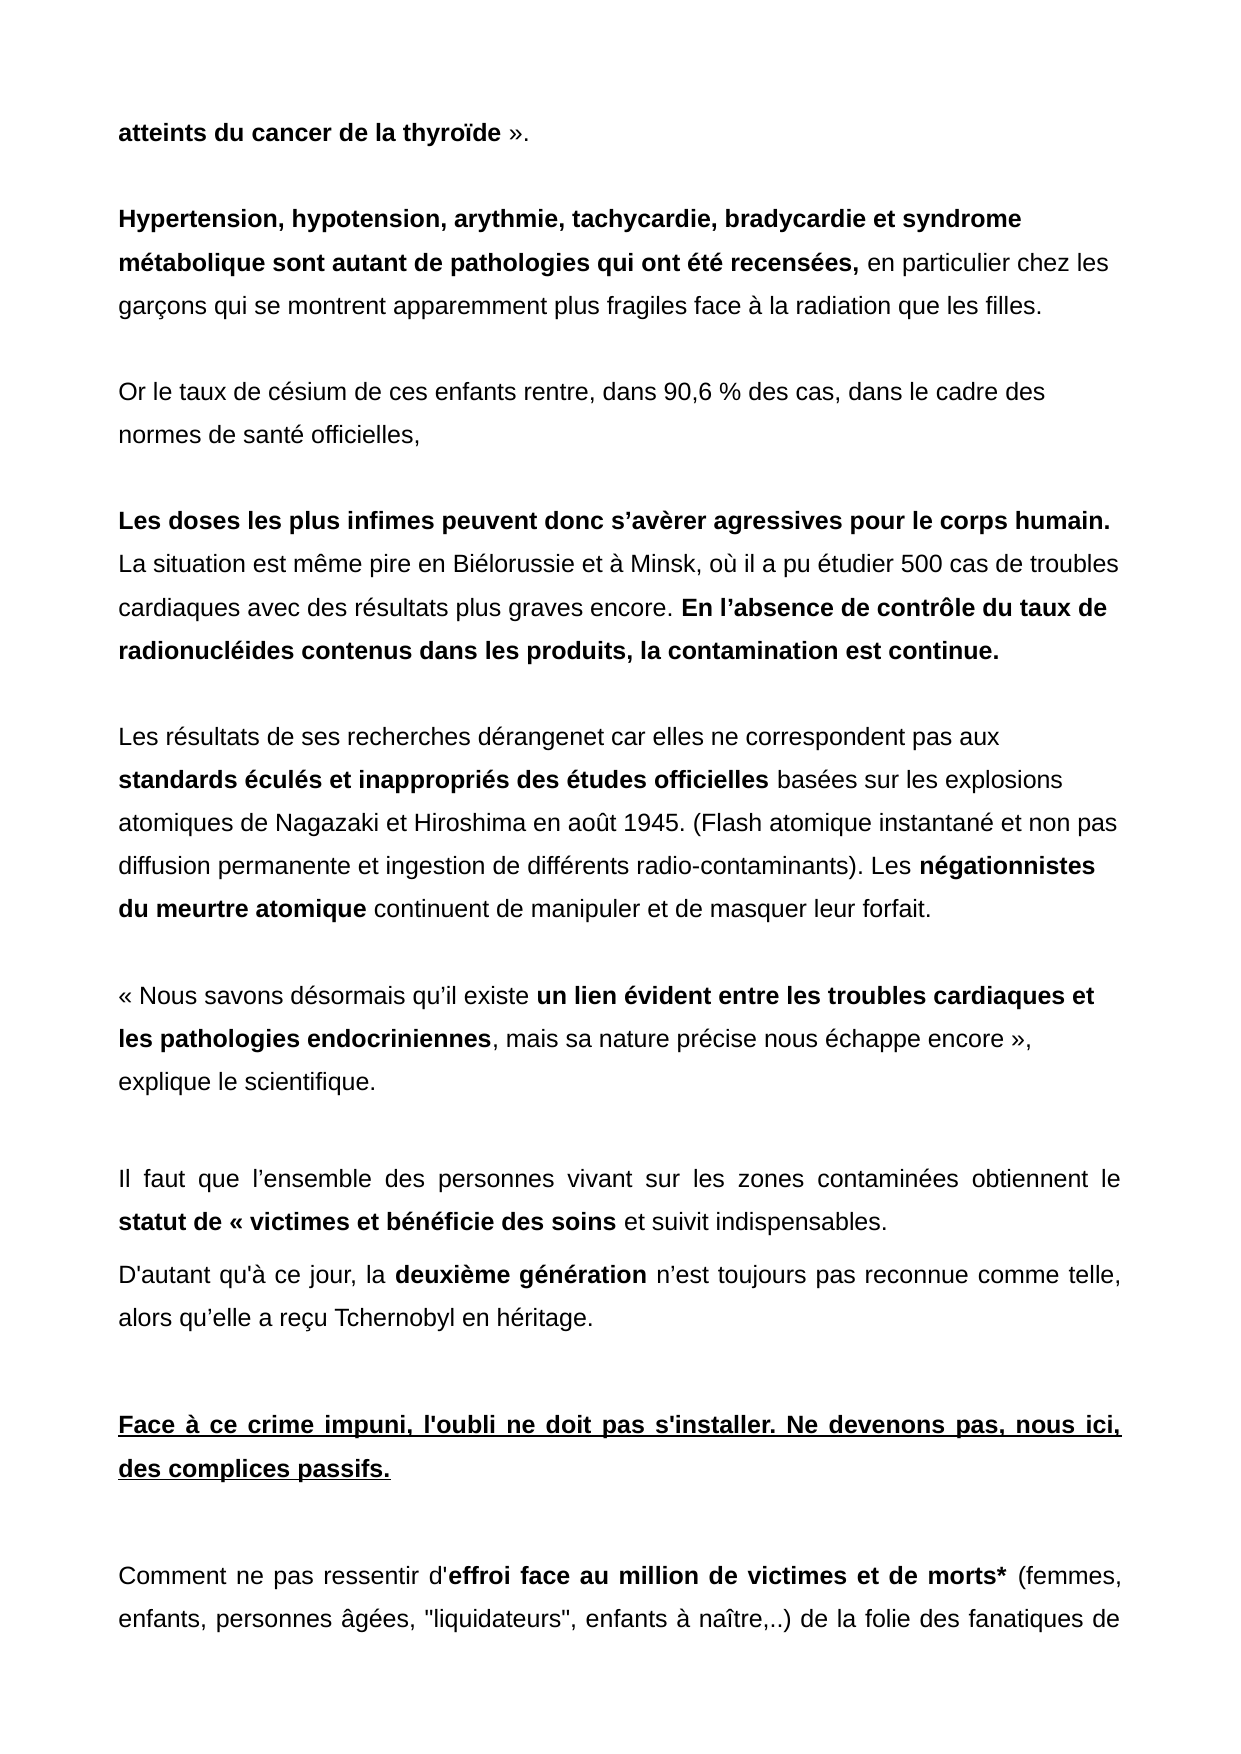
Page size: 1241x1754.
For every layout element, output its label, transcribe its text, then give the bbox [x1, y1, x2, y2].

text Or le taux de césium de ces enfants rentre, dans 90,6 % des cas, dans le cadre des normes de santé officielles, [118, 377, 1122, 449]
text Face à ce crime impuni, l'oubli ne doit pas s'installer. Ne devenons pas, nous ici, [118, 1410, 1122, 1435]
text Hypertension, hypotension, arythmie, tachycardie, bradycardie et syndrome métabolique sont autant de pathologies qui ont été recensées, en particulier chez les garçons qui se montrent apparemment plus fragiles face à la radiation que les filles. [118, 204, 1122, 319]
text D'autant qu'à ce jour, la deuxième génération n’est toujours pas reconnue comme telle, alors qu’elle a reçu Tchernobyl en héritage. [118, 1260, 1122, 1332]
text « Nous savons désormais qu’il existe un lien évident entre les troubles cardiaques et les pathologies endocriniennes, mais sa nature précise nous échappe encore », explique le scientifique. [118, 981, 1122, 1096]
text des complices passifs. [118, 1437, 1122, 1482]
text Comment ne pas ressentir d'effroi face au million de victimes et de morts* (femmes, enfants, personnes âgées, "liquidateurs", enfants à naître,..) de la folie des fanatiques de [118, 1561, 1122, 1632]
text Les doses les plus infimes peuvent donc s’avèrer agressives pour le corps humain. La situation est même pire en Biélorussie et à Minsk, où il a pu étudier 500 cas de troubles cardiaques avec des résultats plus graves encore. En l’absence de contrôle du taux de radionucléides contenus dans les produits, la contamination est continue. [118, 506, 1122, 664]
text atteints du cancer de la thyroïde ». [118, 118, 1122, 147]
text Il faut que l’ensemble des personnes vivant sur les zones contaminées obtiennent le statut de « victimes et bénéficie des soins et suivit indispensables. [118, 1163, 1122, 1235]
text Les résultats de ses recherches dérangenet car elles ne correspondent pas aux standards éculés et inappropriés des études officielles basées sur les explosions atomiques de Nagazaki et Hiroshima en août 1945. (Flash atomique instantané et non pas diffusion permanente et ingestion de différents radio-contaminants). Les négationnistes du meurtre atomique continuent de manipuler et de masquer leur forfait. [118, 722, 1122, 923]
